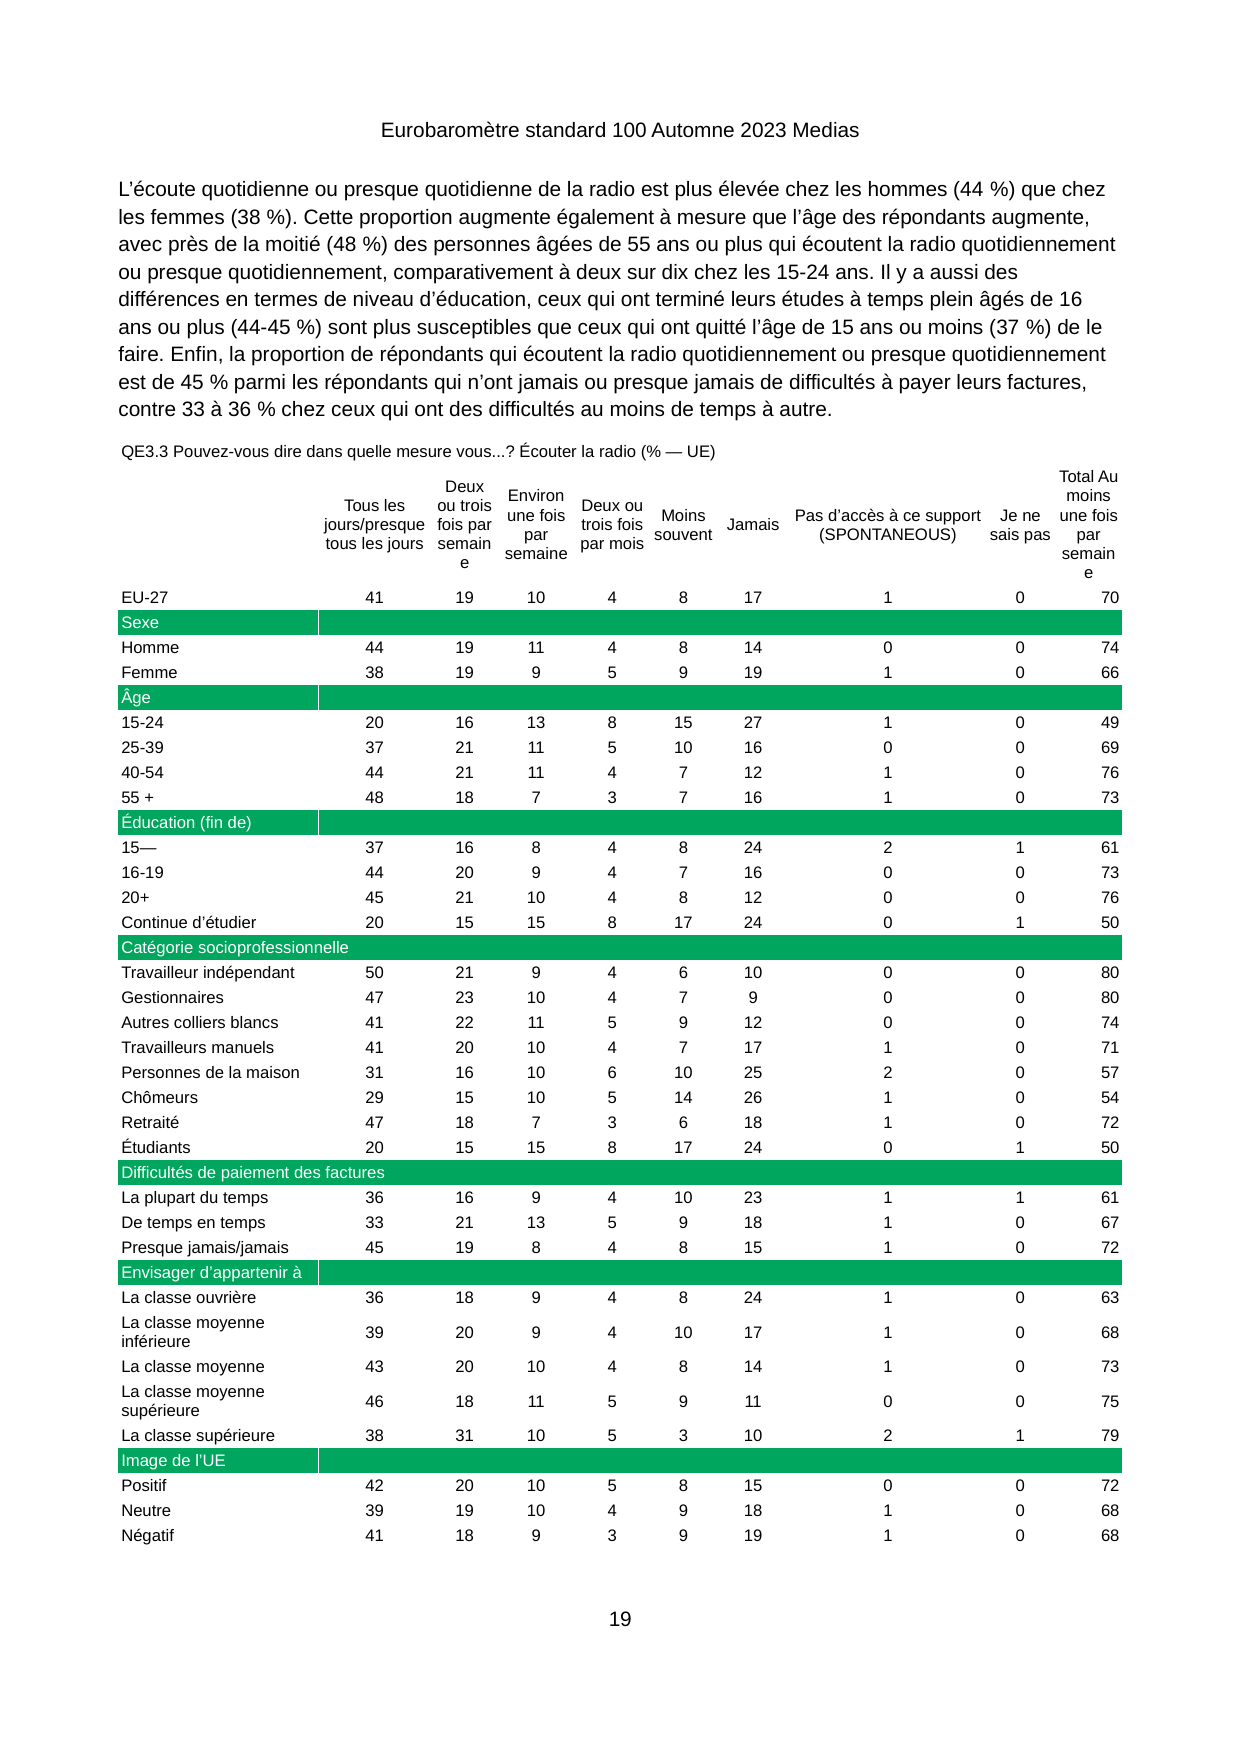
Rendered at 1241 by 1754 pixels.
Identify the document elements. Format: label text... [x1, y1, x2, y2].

table_cell [431, 685, 498, 710]
table_cell 21 [431, 885, 498, 910]
table_cell [985, 610, 1055, 635]
table_cell 68 [1055, 1523, 1122, 1548]
table_cell 15 [498, 910, 574, 935]
table_cell 72 [1055, 1110, 1122, 1135]
table_header QE3.3 Pouvez-vous dire dans quelle mesure vous...? Écouter la radio (% — UE) [118, 439, 985, 464]
table_cell 36 [319, 1185, 431, 1210]
table_cell 18 [431, 1379, 498, 1423]
table_cell 63 [1055, 1285, 1122, 1310]
table_cell 24 [716, 1135, 790, 1160]
table_cell 18 [431, 785, 498, 810]
table_cell [716, 810, 790, 835]
table_cell 8 [498, 835, 574, 860]
table_cell 9 [498, 1523, 574, 1548]
table_cell 3 [651, 1423, 716, 1448]
table_cell 61 [1055, 1185, 1122, 1210]
table_cell Éducation (fin de) [118, 810, 318, 835]
table_cell 1 [790, 1210, 985, 1235]
table_cell [790, 1160, 985, 1185]
table_cell 18 [431, 1523, 498, 1548]
table_cell 8 [574, 910, 651, 935]
table_cell [319, 1260, 431, 1285]
table_cell 16 [431, 835, 498, 860]
table_cell 16 [431, 1060, 498, 1085]
table_cell 0 [985, 635, 1055, 660]
table_cell 9 [651, 1498, 716, 1523]
table_cell [319, 810, 431, 835]
table_cell 39 [319, 1498, 431, 1523]
table_cell [790, 610, 985, 635]
table_cell 0 [985, 885, 1055, 910]
table_cell [574, 685, 651, 710]
table_cell 0 [985, 1354, 1055, 1379]
table_cell 18 [716, 1110, 790, 1135]
table_cell 8 [651, 835, 716, 860]
table_cell 31 [319, 1060, 431, 1085]
table_cell [574, 810, 651, 835]
table_cell 8 [651, 1285, 716, 1310]
table_cell [319, 685, 431, 710]
table_cell 11 [498, 735, 574, 760]
table_cell 9 [651, 660, 716, 685]
text L’écoute quotidienne ou presque quotidienne de la radio est plus élevée chez les hommes (44 %) que chez les femmes (38 %). Cette proportion augmente également à mesure que l’âge des répondants augmente, avec près de la moitié (48 %) des personnes âgées de 55 ans ou plus qui écoutent la radio quotidiennement ou presque quotidiennement, comparativement à deux sur dix chez les 15-24 ans. Il y a aussi des différences en termes de niveau d’éducation, ceux qui ont terminé leurs études à temps plein âgés de 16 ans ou plus (44-45 %) sont plus susceptibles que ceux qui ont quitté l’âge de 15 ans ou moins (37 %) de le faire. Enfin, la proportion de répondants qui écoutent la radio quotidiennement ou presque quotidiennement est de 45 % parmi les répondants qui n’ont jamais ou presque jamais de difficultés à payer leurs factures, contre 33 à 36 % chez ceux qui ont des difficultés au moins de temps à autre. [118, 177, 1122, 421]
table_cell 11 [716, 1379, 790, 1423]
table_cell 42 [319, 1473, 431, 1498]
table_cell 48 [319, 785, 431, 810]
table_cell 0 [790, 635, 985, 660]
table_cell 9 [716, 985, 790, 1010]
table_cell 10 [716, 960, 790, 985]
table_cell 24 [716, 835, 790, 860]
table_cell 8 [574, 1135, 651, 1160]
table_cell 7 [498, 785, 574, 810]
table_cell 33 [319, 1210, 431, 1235]
table_cell 7 [651, 985, 716, 1010]
table_cell Deux ou trois fois par mois [574, 464, 651, 585]
table_cell 16 [716, 785, 790, 810]
table_cell 44 [319, 760, 431, 785]
table_cell [574, 610, 651, 635]
table_cell 1 [790, 710, 985, 735]
table_cell [651, 1260, 716, 1285]
table_cell 75 [1055, 1379, 1122, 1423]
table_cell 0 [985, 1379, 1055, 1423]
table_cell 0 [985, 1110, 1055, 1135]
table_cell 37 [319, 735, 431, 760]
table_cell 29 [319, 1085, 431, 1110]
table_cell [431, 1448, 498, 1473]
table_cell 4 [574, 1310, 651, 1354]
table_cell 0 [790, 960, 985, 985]
table_cell 0 [985, 1235, 1055, 1260]
table_cell 38 [319, 660, 431, 685]
table_cell 17 [716, 1310, 790, 1354]
table_cell 54 [1055, 1085, 1122, 1110]
table_cell 5 [574, 1379, 651, 1423]
table_cell 7 [651, 760, 716, 785]
table_cell 50 [1055, 910, 1122, 935]
table_cell 9 [651, 1523, 716, 1548]
table_cell 11 [498, 1379, 574, 1423]
table_cell 0 [985, 985, 1055, 1010]
table_cell 1 [790, 585, 985, 610]
table_cell 73 [1055, 860, 1122, 885]
table_cell 20 [319, 710, 431, 735]
table_cell Catégorie socioprofessionnelle [118, 935, 574, 960]
table_cell Presque jamais/jamais [118, 1235, 318, 1260]
table_cell Continue d’étudier [118, 910, 318, 935]
table_cell [319, 1448, 431, 1473]
table_cell 23 [431, 985, 498, 1010]
table_cell 10 [498, 1060, 574, 1085]
table_cell 74 [1055, 1010, 1122, 1035]
table_cell 21 [431, 760, 498, 785]
table_cell [498, 610, 574, 635]
table_cell 13 [498, 710, 574, 735]
table_cell 1 [985, 1135, 1055, 1160]
table_cell De temps en temps [118, 1210, 318, 1235]
table_cell 73 [1055, 785, 1122, 810]
table_cell [498, 810, 574, 835]
table_cell 69 [1055, 735, 1122, 760]
table_cell 19 [431, 660, 498, 685]
table_cell 10 [498, 985, 574, 1010]
table_cell 1 [790, 1498, 985, 1523]
table_cell 70 [1055, 585, 1122, 610]
table_cell [651, 685, 716, 710]
table_cell 71 [1055, 1035, 1122, 1060]
table_cell 15 [431, 910, 498, 935]
table_cell 31 [431, 1423, 498, 1448]
table_cell 27 [716, 710, 790, 735]
table_cell EU-27 [118, 585, 318, 610]
table_cell Image de l’UE [118, 1448, 318, 1473]
table_cell [1055, 935, 1122, 960]
table_cell 0 [985, 860, 1055, 885]
table_cell 7 [651, 785, 716, 810]
table_cell 9 [498, 1310, 574, 1354]
table_cell 20 [319, 1135, 431, 1160]
table_cell 0 [985, 585, 1055, 610]
table_cell 38 [319, 1423, 431, 1448]
table_cell 8 [651, 635, 716, 660]
table_cell 12 [716, 885, 790, 910]
table_cell 6 [574, 1060, 651, 1085]
table_cell 72 [1055, 1235, 1122, 1260]
table_cell 8 [498, 1235, 574, 1260]
table_cell 39 [319, 1310, 431, 1354]
table_cell Négatif [118, 1523, 318, 1548]
table_cell 1 [790, 1085, 985, 1110]
table_cell 17 [651, 1135, 716, 1160]
table_cell Neutre [118, 1498, 318, 1523]
table_cell 12 [716, 760, 790, 785]
table_cell 19 [431, 1235, 498, 1260]
table_cell [498, 1160, 574, 1185]
table_cell 17 [716, 1035, 790, 1060]
table_cell 1 [790, 1185, 985, 1210]
table_cell 9 [651, 1379, 716, 1423]
table_cell [431, 610, 498, 635]
table_cell 2 [790, 1060, 985, 1085]
table_cell 0 [985, 735, 1055, 760]
table_cell 8 [651, 885, 716, 910]
table_cell 1 [790, 1310, 985, 1354]
table_cell [1055, 685, 1122, 710]
table_cell 0 [985, 1473, 1055, 1498]
table_cell 15 [431, 1135, 498, 1160]
table_cell [574, 1260, 651, 1285]
table_cell 5 [574, 1473, 651, 1498]
table_cell 1 [985, 910, 1055, 935]
table_cell 1 [790, 1285, 985, 1310]
table_cell 4 [574, 1354, 651, 1379]
table_cell 20 [431, 1310, 498, 1354]
table_cell 6 [651, 1110, 716, 1135]
table_cell [498, 1260, 574, 1285]
table_cell 15 [651, 710, 716, 735]
table_cell 45 [319, 1235, 431, 1260]
table_cell [790, 685, 985, 710]
table_cell [574, 1448, 651, 1473]
table_cell La classe supérieure [118, 1423, 318, 1448]
table_cell 5 [574, 1423, 651, 1448]
table_cell 79 [1055, 1423, 1122, 1448]
table_cell 10 [498, 585, 574, 610]
table_cell 9 [651, 1010, 716, 1035]
table_cell 73 [1055, 1354, 1122, 1379]
table_cell 4 [574, 1285, 651, 1310]
table_cell [790, 1260, 985, 1285]
table_cell 7 [651, 860, 716, 885]
table_cell [431, 1260, 498, 1285]
table_cell 61 [1055, 835, 1122, 860]
table_cell Positif [118, 1473, 318, 1498]
table_cell 45 [319, 885, 431, 910]
table_cell 18 [716, 1498, 790, 1523]
table_header [1055, 439, 1122, 464]
table_cell [716, 935, 790, 960]
table_cell 67 [1055, 1210, 1122, 1235]
table_cell 1 [790, 1354, 985, 1379]
table_cell 10 [498, 1498, 574, 1523]
table_cell 5 [574, 660, 651, 685]
table_cell [118, 464, 318, 585]
table_cell 4 [574, 1235, 651, 1260]
table_cell 0 [985, 660, 1055, 685]
table_cell 40-54 [118, 760, 318, 785]
table_cell [651, 1448, 716, 1473]
table_cell 1 [790, 1035, 985, 1060]
table_cell 0 [985, 1010, 1055, 1035]
table_cell 20 [431, 1035, 498, 1060]
table_cell 1 [985, 1185, 1055, 1210]
table_cell 11 [498, 635, 574, 660]
table_cell [716, 610, 790, 635]
table_cell 0 [985, 1285, 1055, 1310]
table_cell 1 [985, 1423, 1055, 1448]
table_cell 3 [574, 1523, 651, 1548]
table_cell [716, 1160, 790, 1185]
table_cell Envisager d’appartenir à [118, 1260, 318, 1285]
table_cell 1 [790, 660, 985, 685]
table_cell La classe moyenne [118, 1354, 318, 1379]
table_cell 18 [716, 1210, 790, 1235]
table_cell 1 [790, 1110, 985, 1135]
table_cell Âge [118, 685, 318, 710]
table_cell 80 [1055, 985, 1122, 1010]
table_cell 8 [651, 585, 716, 610]
table_cell 41 [319, 585, 431, 610]
table_cell 20 [431, 1354, 498, 1379]
table_cell 11 [498, 1010, 574, 1035]
table_cell 4 [574, 585, 651, 610]
table_cell [1055, 1448, 1122, 1473]
table_cell 2 [790, 1423, 985, 1448]
table_cell 0 [985, 760, 1055, 785]
table_cell [1055, 1160, 1122, 1185]
table_cell 41 [319, 1010, 431, 1035]
table_cell La plupart du temps [118, 1185, 318, 1210]
table_cell 19 [716, 1523, 790, 1548]
table_cell 9 [498, 1185, 574, 1210]
table_cell 0 [790, 1135, 985, 1160]
table_cell 20 [319, 910, 431, 935]
table_cell 4 [574, 985, 651, 1010]
table_cell 41 [319, 1035, 431, 1060]
table_cell 24 [716, 910, 790, 935]
table_cell 17 [651, 910, 716, 935]
table_cell [651, 935, 716, 960]
table_cell 4 [574, 760, 651, 785]
table_cell 5 [574, 1010, 651, 1035]
table_cell [1055, 1260, 1122, 1285]
table_cell 15 [716, 1235, 790, 1260]
table_cell 21 [431, 1210, 498, 1235]
table_cell 0 [790, 1379, 985, 1423]
table_cell Autres colliers blancs [118, 1010, 318, 1035]
table_cell 18 [431, 1110, 498, 1135]
table_cell 8 [651, 1473, 716, 1498]
table_cell [431, 810, 498, 835]
table_cell 68 [1055, 1498, 1122, 1523]
table_cell [790, 935, 985, 960]
table_cell 4 [574, 860, 651, 885]
table_cell 76 [1055, 760, 1122, 785]
table_cell 9 [498, 960, 574, 985]
table_cell [716, 1448, 790, 1473]
table_cell 14 [716, 1354, 790, 1379]
table_cell Jamais [716, 464, 790, 585]
table_cell Travailleur indépendant [118, 960, 318, 985]
table_header [985, 439, 1055, 464]
table_cell 3 [574, 1110, 651, 1135]
table_cell [790, 1448, 985, 1473]
table_cell 44 [319, 635, 431, 660]
table_cell 8 [651, 1235, 716, 1260]
table_cell 74 [1055, 635, 1122, 660]
table_cell Chômeurs [118, 1085, 318, 1110]
table_cell 0 [790, 1010, 985, 1035]
table_cell [985, 1260, 1055, 1285]
table_cell Étudiants [118, 1135, 318, 1160]
table_cell 20 [431, 1473, 498, 1498]
table_cell 1 [790, 1523, 985, 1548]
table_cell 43 [319, 1354, 431, 1379]
table_cell 3 [574, 785, 651, 810]
table_cell [574, 1160, 651, 1185]
table_cell 25-39 [118, 735, 318, 760]
table_cell 14 [716, 635, 790, 660]
table_cell 4 [574, 1498, 651, 1523]
table_cell 0 [790, 1473, 985, 1498]
table_cell 10 [498, 885, 574, 910]
table_cell 0 [790, 910, 985, 935]
table_cell 66 [1055, 660, 1122, 685]
table_cell 10 [716, 1423, 790, 1448]
table_cell [1055, 610, 1122, 635]
table_cell 0 [790, 885, 985, 910]
table_cell [498, 685, 574, 710]
table_cell 0 [985, 1210, 1055, 1235]
table_cell 2 [790, 835, 985, 860]
table_cell 10 [651, 1310, 716, 1354]
table_cell 50 [319, 960, 431, 985]
table_cell 16 [716, 735, 790, 760]
table_cell 9 [498, 660, 574, 685]
table_cell 16-19 [118, 860, 318, 885]
table_cell [574, 935, 651, 960]
table_cell 10 [498, 1085, 574, 1110]
table_cell 15 [716, 1473, 790, 1498]
table_cell 16 [431, 1185, 498, 1210]
table_cell 41 [319, 1523, 431, 1548]
table_cell 49 [1055, 710, 1122, 735]
table_cell 19 [431, 585, 498, 610]
table_cell 1 [790, 760, 985, 785]
table_cell 10 [498, 1423, 574, 1448]
table_cell 20 [431, 860, 498, 885]
table_cell 80 [1055, 960, 1122, 985]
table_cell Homme [118, 635, 318, 660]
table_cell 4 [574, 835, 651, 860]
table_cell 4 [574, 635, 651, 660]
table_cell Je ne sais pas [985, 464, 1055, 585]
table_cell 8 [651, 1354, 716, 1379]
table_cell 10 [498, 1473, 574, 1498]
table_cell 10 [651, 735, 716, 760]
table_cell 0 [985, 1060, 1055, 1085]
table_cell Total Au moins une fois par semaine [1055, 464, 1122, 585]
table_cell 47 [319, 985, 431, 1010]
table_cell 18 [431, 1285, 498, 1310]
table_cell [651, 1160, 716, 1185]
table_cell 1 [790, 785, 985, 810]
table_cell Gestionnaires [118, 985, 318, 1010]
table_cell 16 [431, 710, 498, 735]
table_cell 36 [319, 1285, 431, 1310]
table_cell 0 [985, 1035, 1055, 1060]
table_cell 4 [574, 960, 651, 985]
table_cell 68 [1055, 1310, 1122, 1354]
table_cell [498, 1448, 574, 1473]
table_cell 15 [498, 1135, 574, 1160]
table_cell Personnes de la maison [118, 1060, 318, 1085]
table_cell 4 [574, 885, 651, 910]
table_cell 9 [498, 860, 574, 885]
table_cell 0 [985, 1310, 1055, 1354]
table_cell 5 [574, 1210, 651, 1235]
table_cell 4 [574, 1185, 651, 1210]
table_cell Difficultés de paiement des factures [118, 1160, 498, 1185]
table_cell 44 [319, 860, 431, 885]
table_cell 76 [1055, 885, 1122, 910]
table_cell 0 [790, 860, 985, 885]
table_cell 22 [431, 1010, 498, 1035]
table_cell La classe moyenne inférieure [118, 1310, 318, 1354]
table_cell 0 [985, 1085, 1055, 1110]
table_cell Travailleurs manuels [118, 1035, 318, 1060]
table_cell 7 [498, 1110, 574, 1135]
table_cell 15-24 [118, 710, 318, 735]
table_cell 0 [790, 985, 985, 1010]
table_cell 0 [985, 785, 1055, 810]
table_cell [319, 610, 431, 635]
table_cell 7 [651, 1035, 716, 1060]
table_cell 14 [651, 1085, 716, 1110]
table_cell 55 + [118, 785, 318, 810]
table_cell 10 [651, 1185, 716, 1210]
table_cell 15 [431, 1085, 498, 1110]
table_cell 9 [651, 1210, 716, 1235]
table_cell [985, 810, 1055, 835]
table_cell 0 [985, 960, 1055, 985]
table_cell 26 [716, 1085, 790, 1110]
table_cell Moins souvent [651, 464, 716, 585]
table_cell 10 [498, 1035, 574, 1060]
table_cell 21 [431, 735, 498, 760]
table_cell [985, 935, 1055, 960]
table_cell 19 [716, 660, 790, 685]
table_cell [985, 685, 1055, 710]
table_cell Deux ou trois fois par semaine [431, 464, 498, 585]
table_cell 5 [574, 1085, 651, 1110]
table_cell Femme [118, 660, 318, 685]
table_cell 11 [498, 760, 574, 785]
table_cell 12 [716, 1010, 790, 1035]
table_cell 0 [985, 710, 1055, 735]
table_cell 4 [574, 1035, 651, 1060]
table_cell [985, 1160, 1055, 1185]
table_cell 25 [716, 1060, 790, 1085]
table_cell 23 [716, 1185, 790, 1210]
table_cell 10 [651, 1060, 716, 1085]
table_cell [716, 685, 790, 710]
table_cell 0 [985, 1498, 1055, 1523]
table_cell [1055, 810, 1122, 835]
table_cell 6 [651, 960, 716, 985]
table_cell 47 [319, 1110, 431, 1135]
table_cell Tous les jours/presque tous les jours [319, 464, 431, 585]
table_cell 5 [574, 735, 651, 760]
table_cell [790, 810, 985, 835]
table_cell 1 [985, 835, 1055, 860]
table_cell Sexe [118, 610, 318, 635]
table_cell 57 [1055, 1060, 1122, 1085]
table_cell La classe moyenne supérieure [118, 1379, 318, 1423]
table_cell [985, 1448, 1055, 1473]
table_cell 19 [431, 1498, 498, 1523]
table_cell [651, 810, 716, 835]
table_cell 24 [716, 1285, 790, 1310]
table_cell 19 [431, 635, 498, 660]
table_cell 13 [498, 1210, 574, 1235]
table_cell [651, 610, 716, 635]
table_cell 0 [790, 735, 985, 760]
table_cell 37 [319, 835, 431, 860]
table_cell 50 [1055, 1135, 1122, 1160]
table_cell Pas d’accès à ce support (SPONTANEOUS) [790, 464, 985, 585]
table_cell Environ une fois par semaine [498, 464, 574, 585]
table_cell 0 [985, 1523, 1055, 1548]
table_cell 1 [790, 1235, 985, 1260]
table_cell Retraité [118, 1110, 318, 1135]
table_cell [716, 1260, 790, 1285]
table_cell 17 [716, 585, 790, 610]
table_cell La classe ouvrière [118, 1285, 318, 1310]
table_cell 16 [716, 860, 790, 885]
table_cell 72 [1055, 1473, 1122, 1498]
table_cell 46 [319, 1379, 431, 1423]
table_cell 9 [498, 1285, 574, 1310]
table_cell 10 [498, 1354, 574, 1379]
table_cell 8 [574, 710, 651, 735]
table_cell 20+ [118, 885, 318, 910]
table_cell 21 [431, 960, 498, 985]
table_cell 15— [118, 835, 318, 860]
